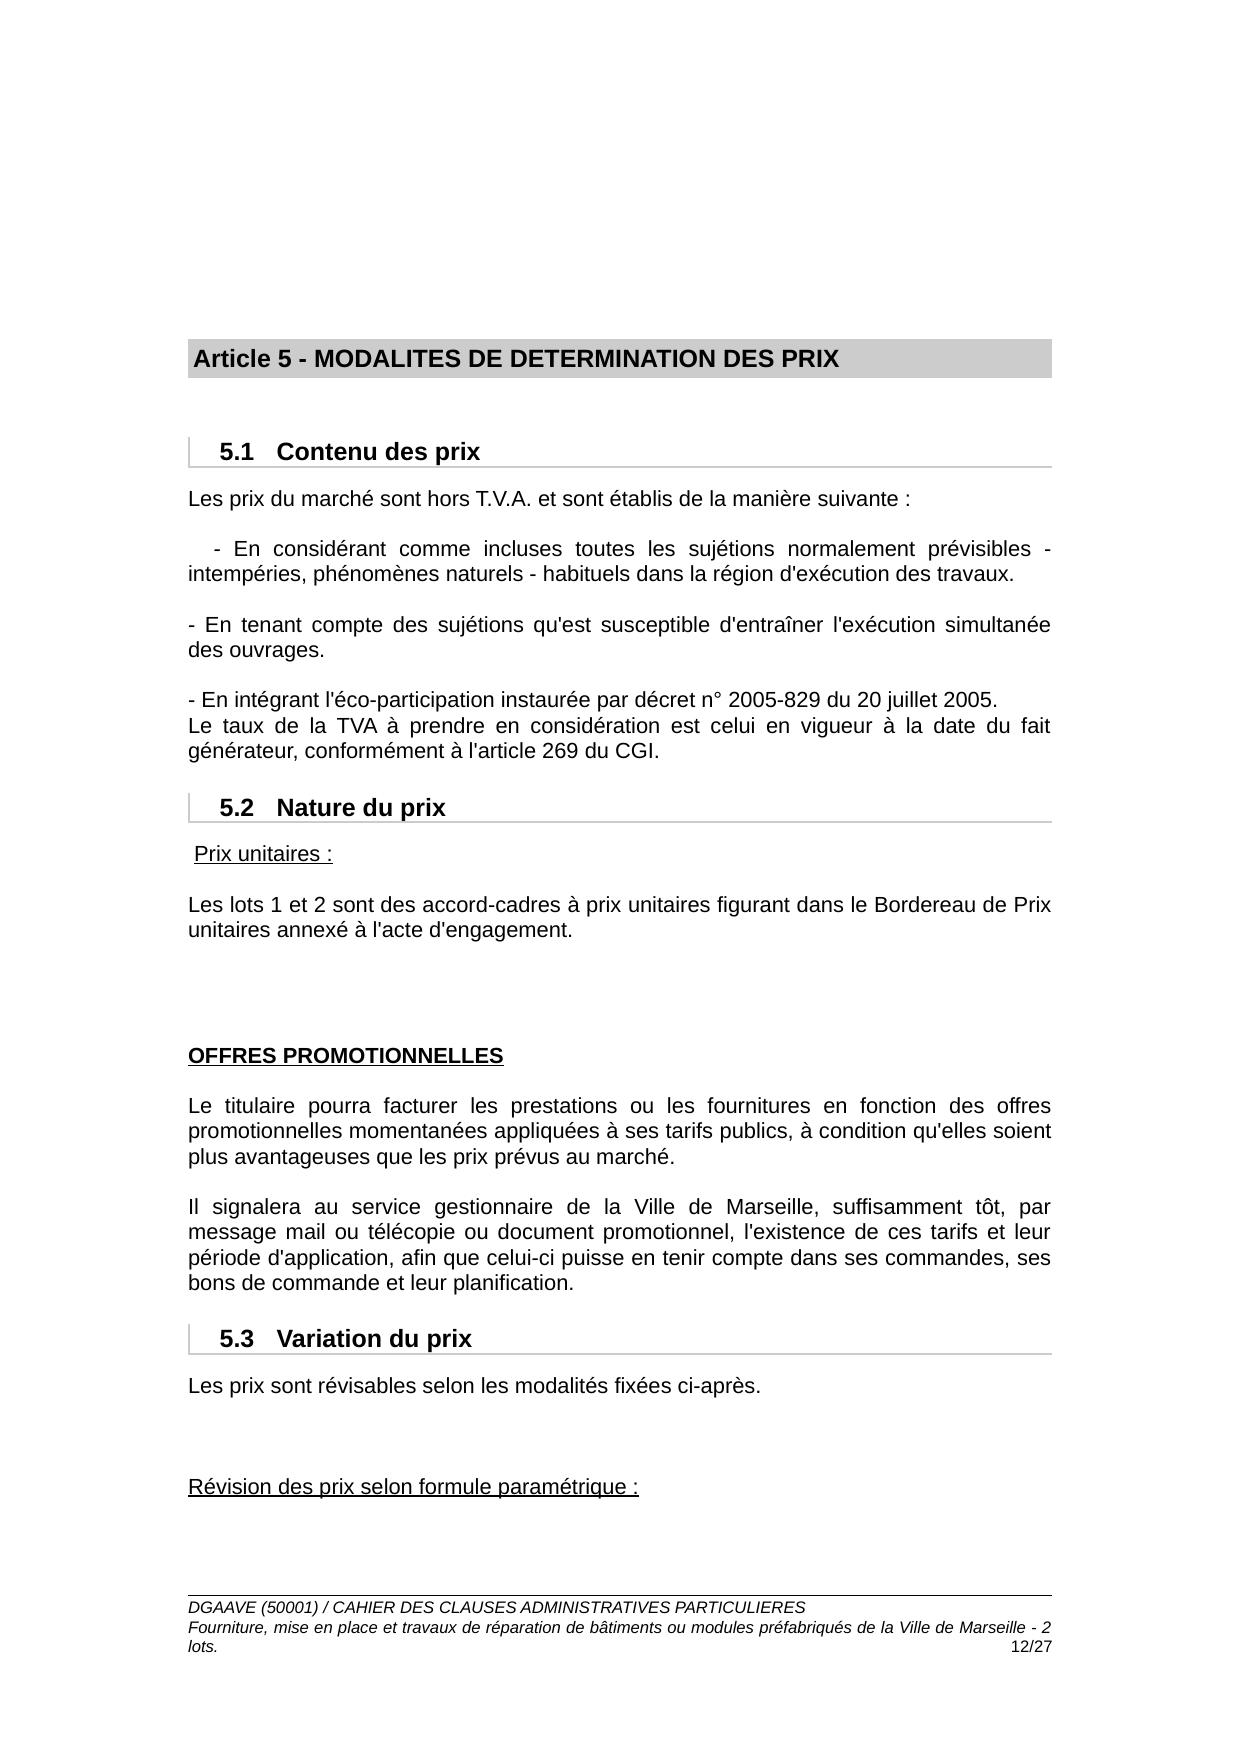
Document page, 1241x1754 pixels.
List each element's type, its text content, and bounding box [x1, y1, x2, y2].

text Le titulaire pourra facturer les prestations ou les fournitures en fonction des offres promotionnelles momentanées appliquées à ses tarifs publics, à condition qu'elles soient plus avantageuses que les prix prévus au marché. [188, 1093, 1052, 1169]
text Le taux de la TVA à prendre en considération est celui en vigueur à la date du fait générateur, conformément à l'article 269 du CGI. [188, 713, 1052, 763]
text - En intégrant l'éco-participation instaurée par décret n° 2005-829 du 20 juillet 2005. [188, 687, 1052, 713]
subtitle Contenu des prix [190, 437, 1052, 466]
text Les prix sont révisables selon les modalités fixées ci-après. [188, 1373, 1052, 1398]
subtitle Variation du prix [190, 1324, 1052, 1353]
text - En tenant compte des sujétions qu'est susceptible d'entraîner l'exécution simultanée des ouvrages. [188, 612, 1052, 662]
subtitle Nature du prix [188, 792, 1052, 821]
text Les prix du marché sont hors T.V.A. et sont établis de la manière suivante : [188, 486, 1052, 511]
text Les lots 1 et 2 sont des accord-cadres à prix unitaires figurant dans le Bordereau de Prix unitaires annexé à l'acte d'engagement. [188, 891, 1052, 942]
subtitle MODALITES DE DETERMINATION DES PRIX [190, 342, 1050, 376]
text - En considérant comme incluses toutes les sujétions normalement prévisibles - intempéries, phénomènes naturels - habituels dans la région d'exécution des travaux. [188, 536, 1052, 587]
text Prix unitaires : [188, 841, 1052, 866]
text OFFRES PROMOTIONNELLES [188, 1043, 1052, 1068]
text Révision des prix selon formule paramétrique : [188, 1474, 1052, 1499]
text Il signalera au service gestionnaire de la Ville de Marseille, suffisamment tôt, par message mail ou télécopie ou document promotionnel, l'existence de ces tarifs et leur période d'application, afin que celui-ci puisse en tenir compte dans ses commandes, ses bons de commande et leur planification. [188, 1194, 1052, 1295]
